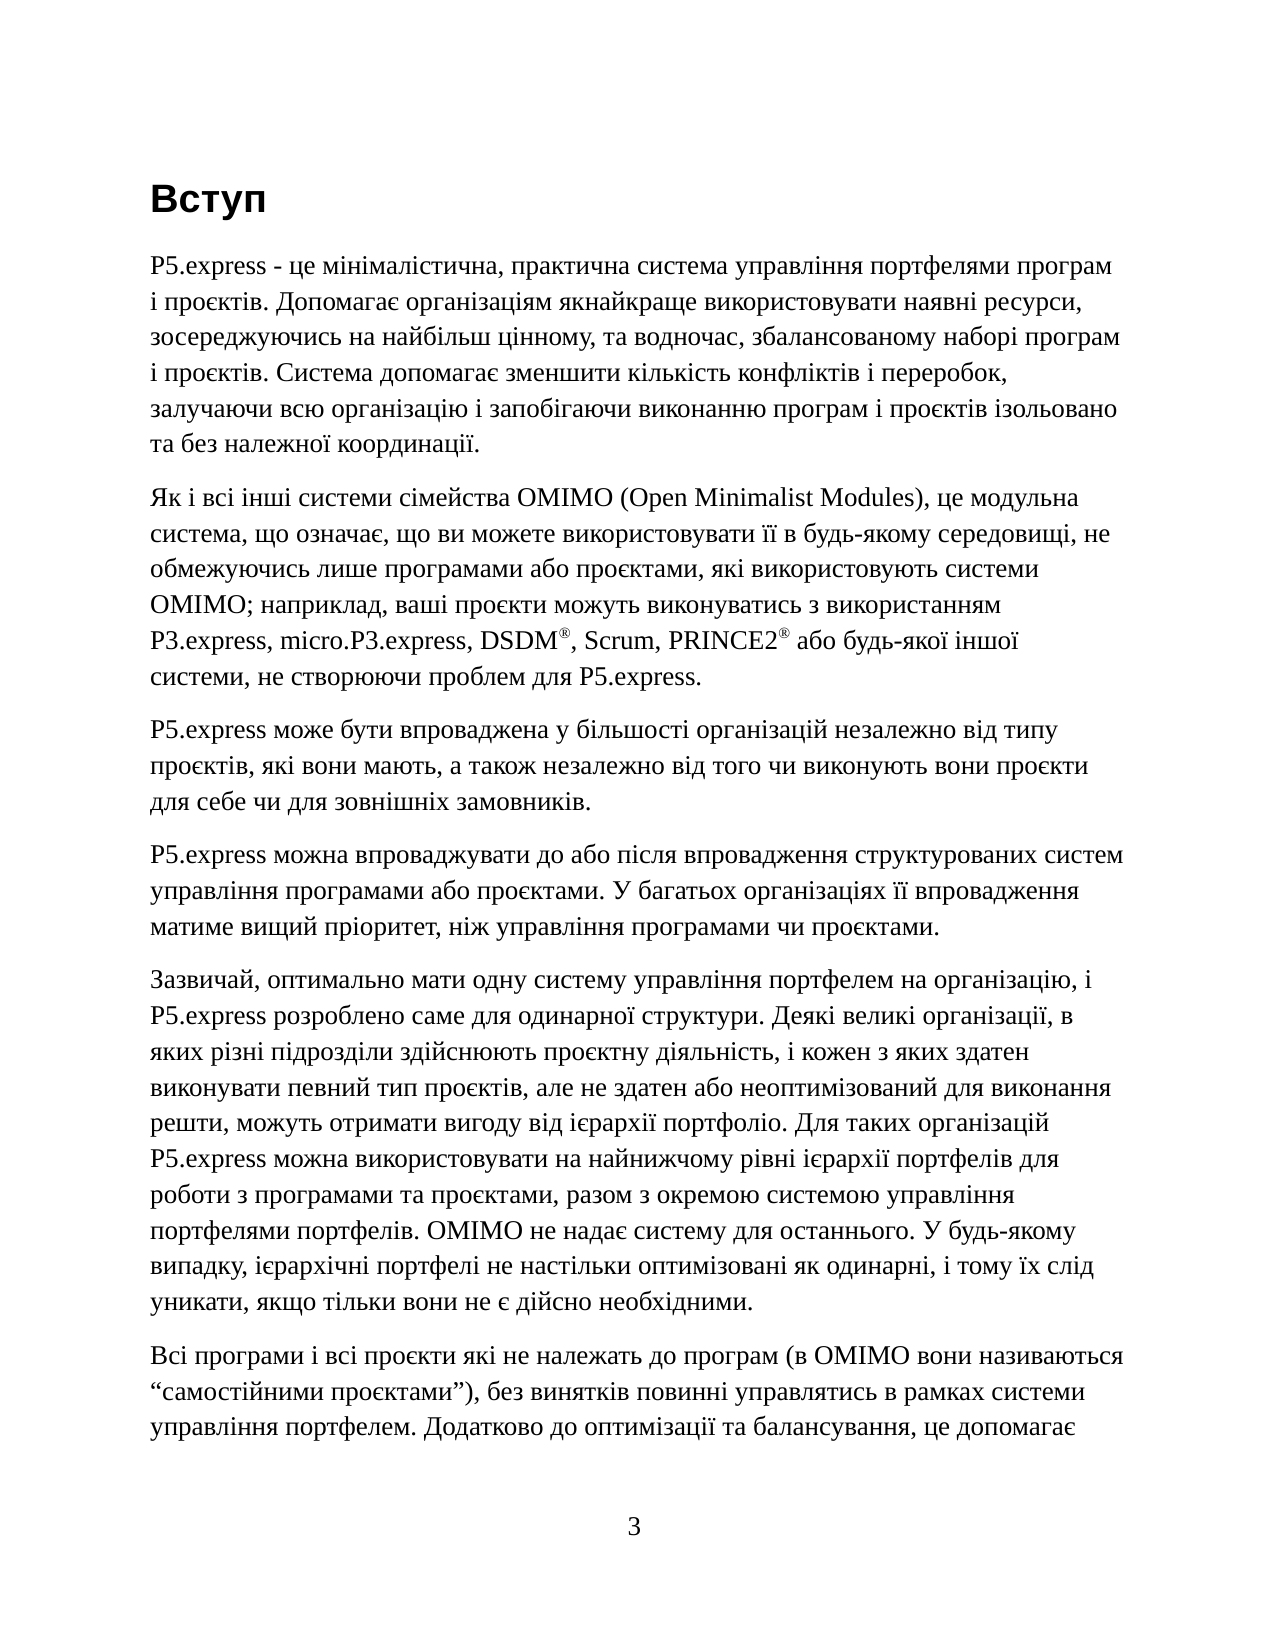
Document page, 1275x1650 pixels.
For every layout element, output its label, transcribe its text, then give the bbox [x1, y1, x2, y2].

text P5.express - це мінімалістична, практична система управління портфелями програм і проєктів. Допомагає організаціям якнайкраще використовувати наявні ресурси, зосереджуючись на найбільш цінному, та водночас, збалансованому наборі програм і проєктів. Система допомагає зменшити кількість конфліктів і переробок, залучаючи всю організацію і запобігаючи виконанню програм і проєктів ізольовано та без належної координації. [150, 249, 1125, 459]
text Всі програми і всі проєкти які не належать до програм (в OMIMO вони називаються “самостійними проєктами”), без винятків повинні управлятись в рамках системи управління портфелем. Додатково до оптимізації та балансування, це допомагає [150, 1339, 1125, 1441]
text P5.express можна впроваджувати до або після впровадження структурованих систем управління програмами або проєктами. У багатьох організаціях її впровадження матиме вищий пріоритет, ніж управління програмами чи проєктами. [150, 838, 1125, 941]
text Як і всі інші системи сімейства OMIMO (Open Minimalist Modules), це модульна система, що означає, що ви можете використовувати її в будь-якому середовищі, не обмежуючись лише програмами або проєктами, які використовують системи OMIMO; наприклад, ваші проєкти можуть виконуватись з використанням P3.express, micro.P3.express, DSDM®, Scrum, PRINCE2® або будь-якої іншої системи, не створюючи проблем для P5.express. [150, 481, 1125, 691]
subtitle Вступ [150, 175, 1125, 221]
text Зазвичай, оптимально мати одну систему управління портфелем на організацію, і P5.express розроблено саме для одинарної структури. Деякі великі організації, в яких різні підрозділи здійснюють проєктну діяльність, і кожен з яких здатен виконувати певний тип проєктів, але не здатен або неоптимізований для виконання решти, можуть отримати вигоду від ієрархії портфоліо. Для таких організацій P5.express можна використовувати на найнижчому рівні ієрархії портфелів для роботи з програмами та проєктами, разом з окремою системою управління портфелями портфелів. OMIMO не надає систему для останнього. У будь-якому випадку, ієрархічні портфелі не настільки оптимізовані як одинарні, і тому їх слід уникати, якщо тільки вони не є дійсно необхідними. [150, 964, 1125, 1316]
text P5.express може бути впроваджена у більшості організацій незалежно від типу проєктів, які вони мають, а також незалежно від того чи виконують вони проєкти для себе чи для зовнішніх замовників. [150, 713, 1125, 816]
